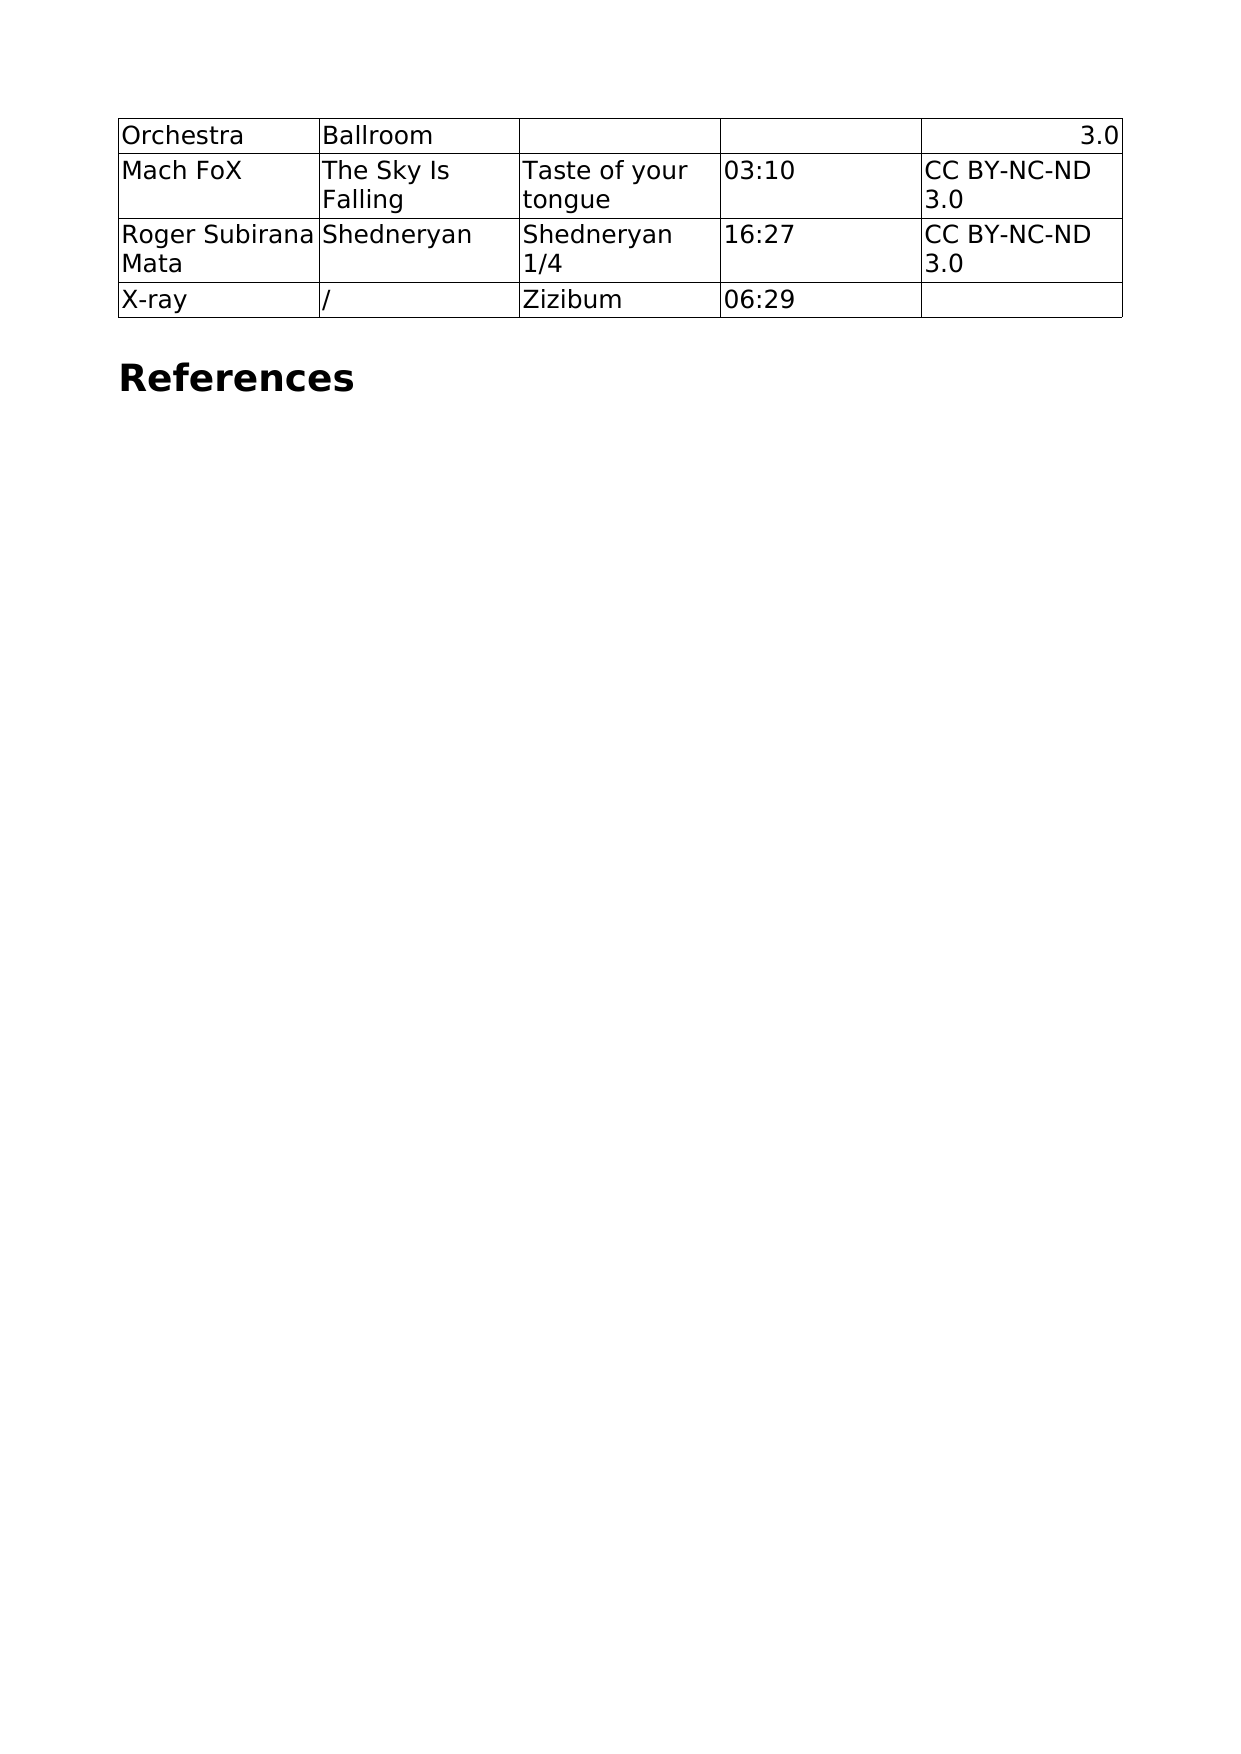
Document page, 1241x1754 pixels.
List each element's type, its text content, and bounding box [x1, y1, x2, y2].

table_cell Taste of your tongue [520, 154, 720, 217]
table_cell 06:29 [721, 283, 921, 317]
table_cell Zizibum [520, 283, 720, 317]
table_cell 3.0 [922, 119, 1122, 153]
table_cell Shedneryan [320, 219, 519, 282]
table_cell Orchestra [119, 119, 319, 153]
table_cell [922, 283, 1122, 317]
table_cell CC BY-NC-ND 3.0 [922, 154, 1122, 217]
table_cell 03:10 [721, 154, 921, 217]
table_cell Roger Subirana Mata [119, 219, 319, 282]
table_cell CC BY-NC-ND 3.0 [922, 219, 1122, 282]
table_cell Shedneryan 1/4 [520, 219, 720, 282]
table_cell [520, 119, 720, 153]
subtitle References [118, 357, 1122, 400]
table_cell Ballroom [320, 119, 519, 153]
table_cell / [320, 283, 519, 317]
table_cell [721, 119, 921, 153]
table_cell X-ray [119, 283, 319, 317]
table_cell 16:27 [721, 219, 921, 282]
table_cell Mach FoX [119, 154, 319, 217]
table_cell The Sky Is Falling [320, 154, 519, 217]
